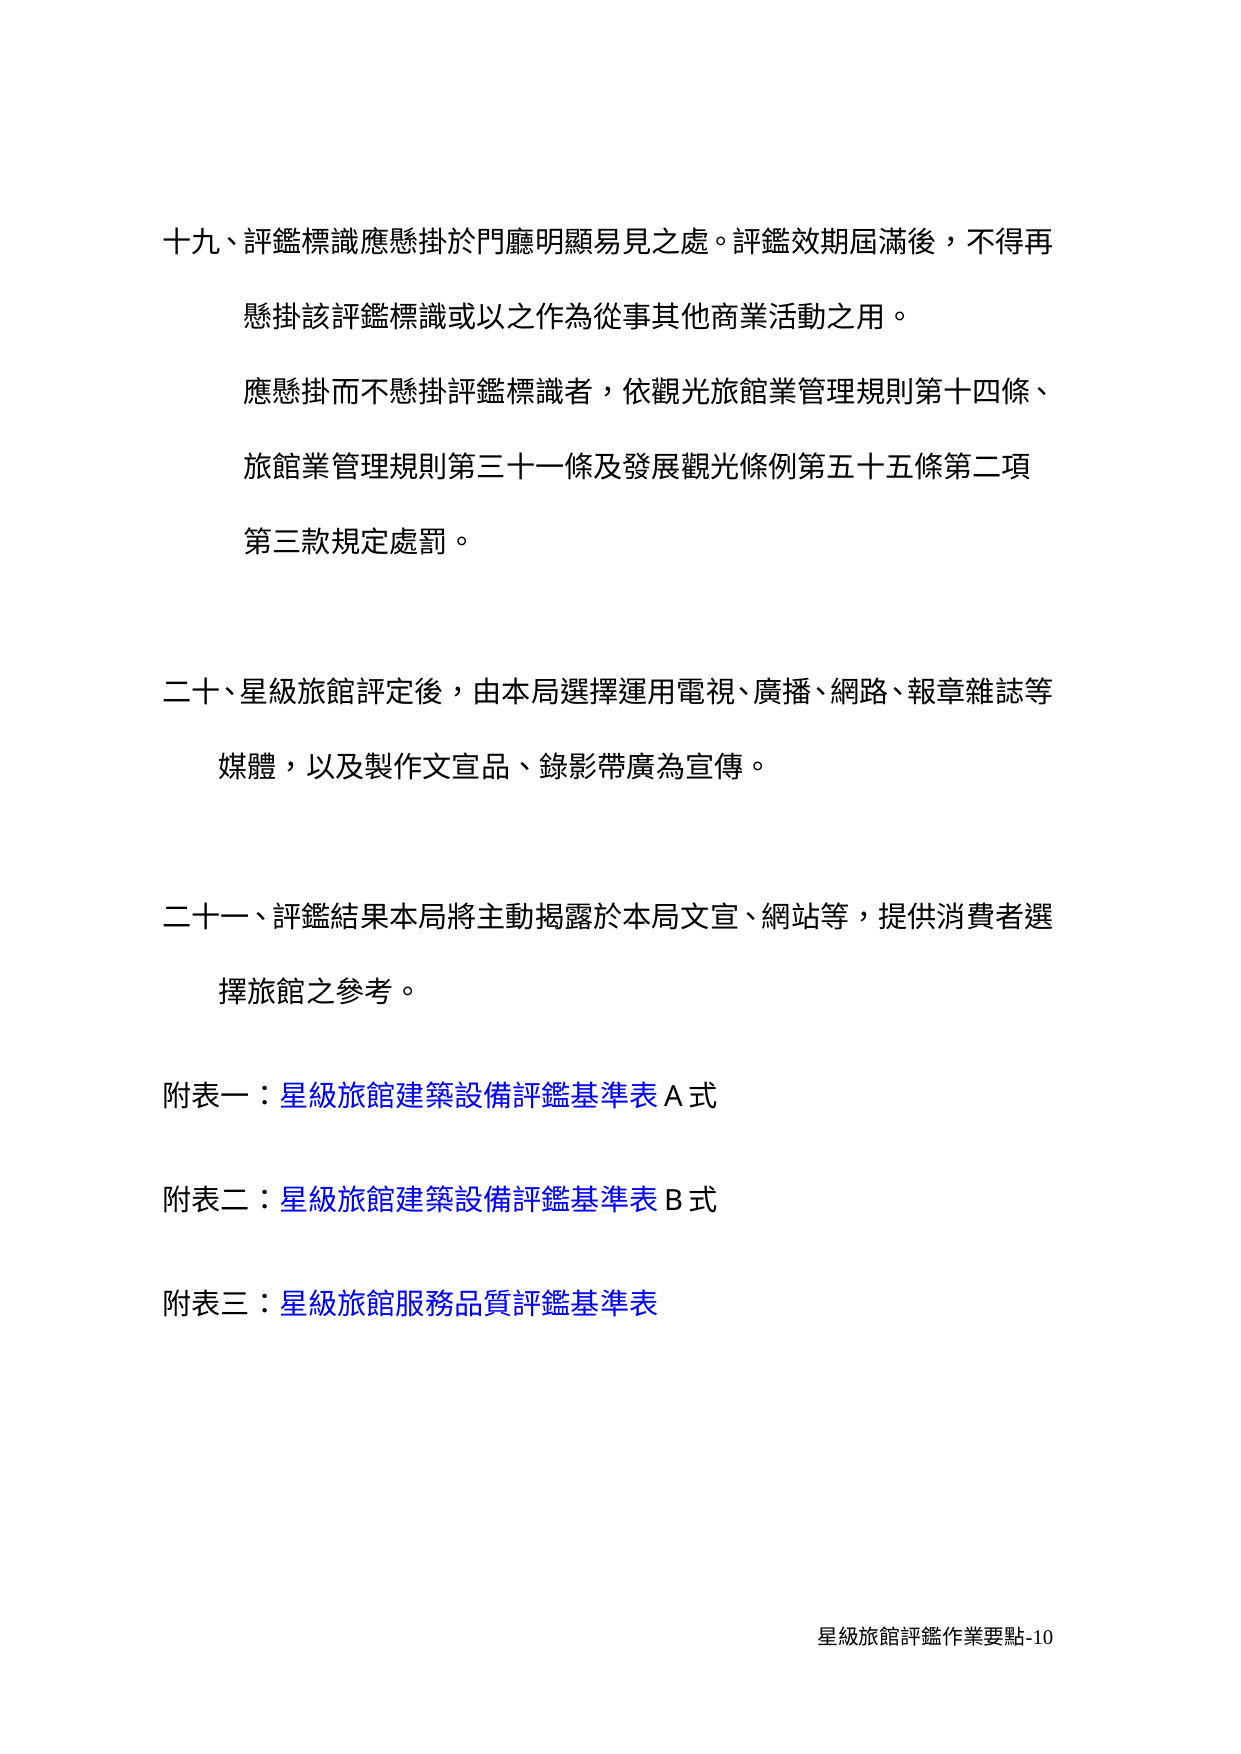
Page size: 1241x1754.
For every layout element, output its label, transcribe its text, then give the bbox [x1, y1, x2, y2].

text 附表三：星級旅館服務品質評鑑基準表 [162, 1264, 1053, 1339]
text 十九、評鑑標識應懸掛於門廳明顯易見之處。評鑑效期屆滿後，不得再懸掛該評鑑標識或以之作為從事其他商業活動之用。 應懸掛而不懸掛評鑑標識者，依觀光旅館業管理規則第十四條、旅館業管理規則第三十一條及發展觀光條例第五十五條第二項第三款規定處罰。 [162, 202, 1053, 577]
text 二十、星級旅館評定後，由本局選擇運用電視、廣播、網路、報章雜誌等媒體，以及製作文宣品、錄影帶廣為宣傳。 [162, 652, 1053, 802]
text 附表一：星級旅館建築設備評鑑基準表A式 [162, 1056, 1053, 1131]
text 二十一、評鑑結果本局將主動揭露於本局文宣、網站等，提供消費者選擇旅館之參考。 [162, 877, 1053, 1027]
text 附表二：星級旅館建築設備評鑑基準表B式 [162, 1160, 1053, 1235]
text [162, 164, 1053, 202]
